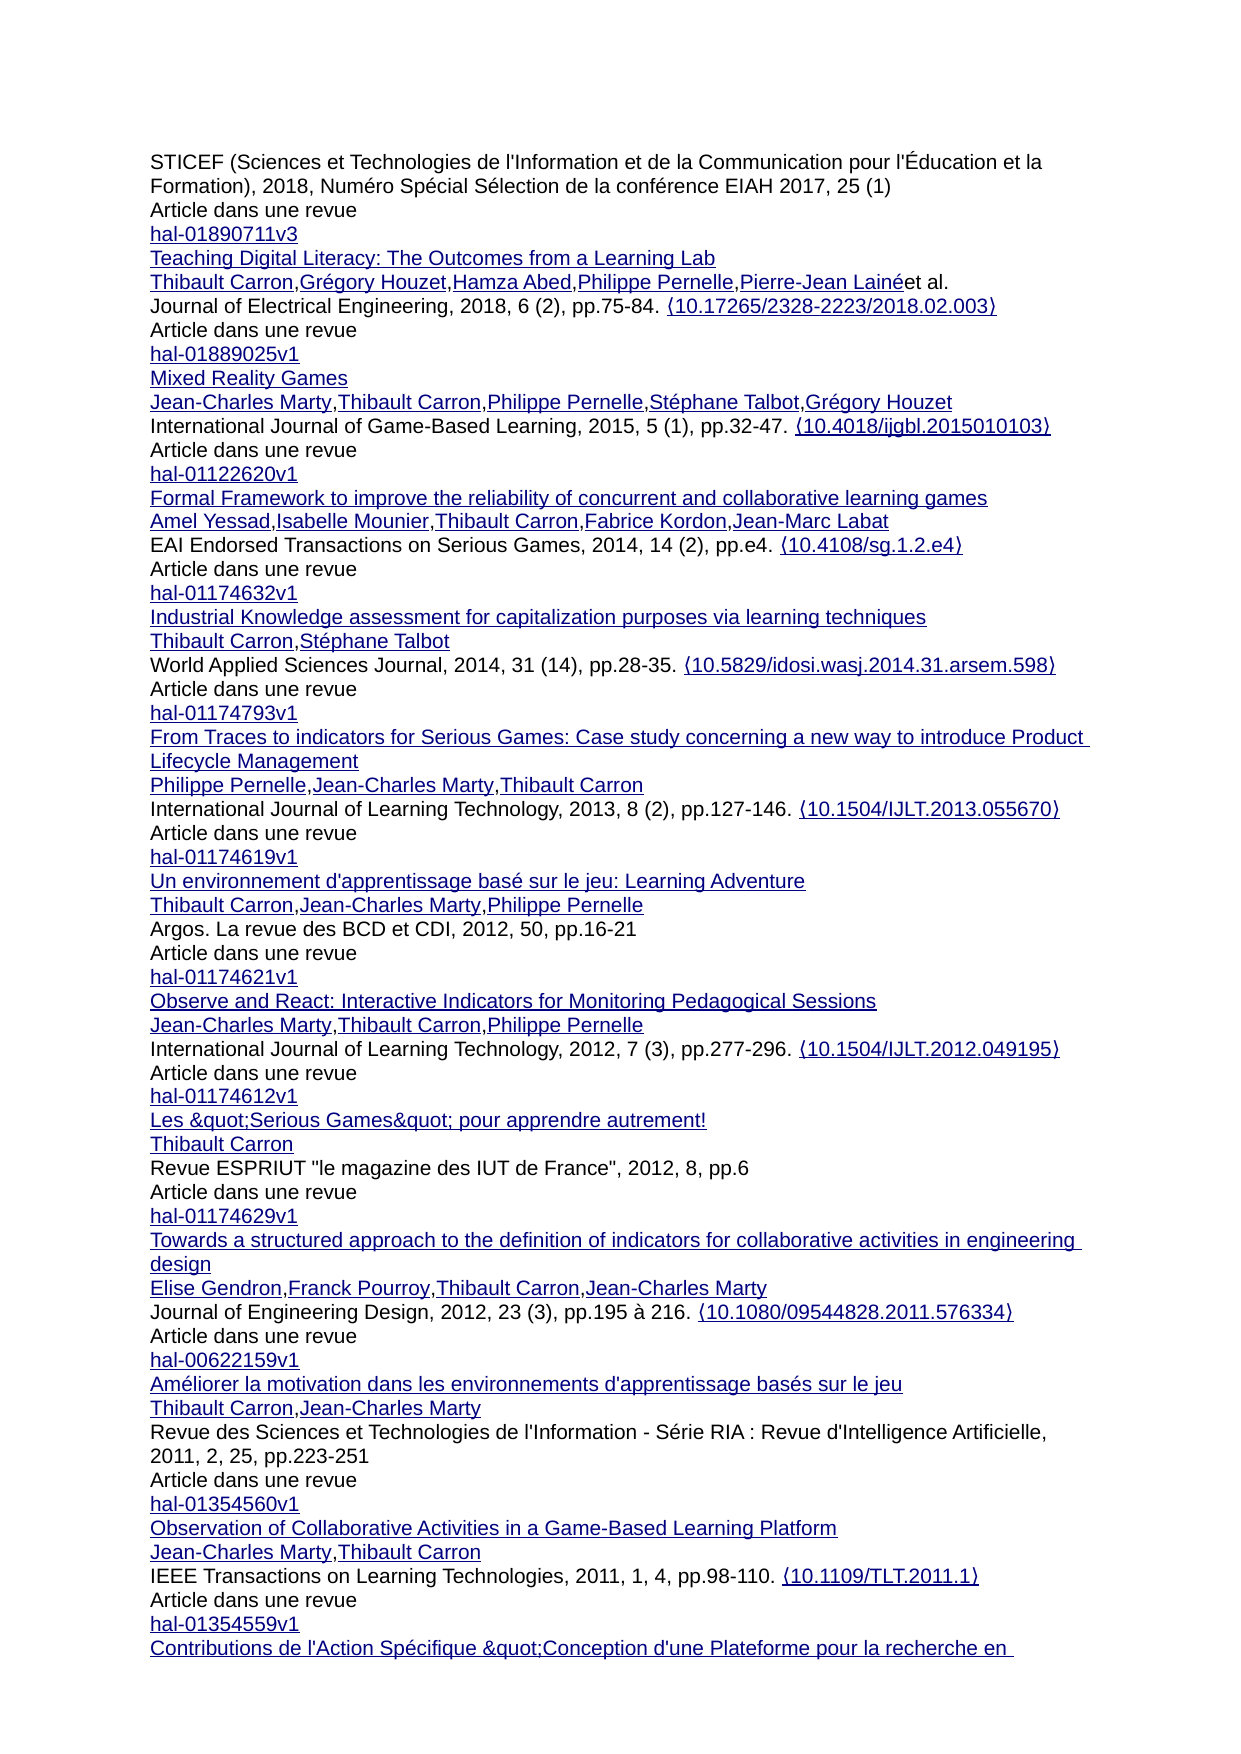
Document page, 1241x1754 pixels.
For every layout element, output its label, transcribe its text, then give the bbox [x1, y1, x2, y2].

table_cell Teaching Digital Literacy: The Outcomes from a Learning Lab Thibault Carron,Grégory Houzet,Hamza Abed,Philippe Pernelle,Pierre-Jean Lainéet al. Journal of Electrical Engineering, 2018, 6 (2), pp.75-84. ⟨10.17265/2328-2223/2018.02.003⟩ Article dans une revue hal-01889025v1 [150, 246, 1090, 366]
table_cell Industrial Knowledge assessment for capitalization purposes via learning techniques Thibault Carron,Stéphane Talbot World Applied Sciences Journal, 2014, 31 (14), pp.28-35. ⟨10.5829/idosi.wasj.2014.31.arsem.598⟩ Article dans une revue hal-01174793v1 [150, 605, 1090, 725]
table_cell Contributions de l'Action Spécifique &quot;Conception d'une Plateforme pour la recherche en [150, 1635, 1090, 1659]
table_cell Observation of Collaborative Activities in a Game-Based Learning Platform Jean-Charles Marty,Thibault Carron IEEE Transactions on Learning Technologies, 2011, 1, 4, pp.98-110. ⟨10.1109/TLT.2011.1⟩ Article dans une revue hal-01354559v1 [150, 1516, 1090, 1635]
table_cell Formal Framework to improve the reliability of concurrent and collaborative learning games Amel Yessad,Isabelle Mounier,Thibault Carron,Fabrice Kordon,Jean-Marc Labat EAI Endorsed Transactions on Serious Games, 2014, 14 (2), pp.e4. ⟨10.4108/sg.1.2.e4⟩ Article dans une revue hal-01174632v1 [150, 485, 1090, 605]
table_cell From Traces to indicators for Serious Games: Case study concerning a new way to introduce Product [150, 725, 1090, 746]
table_cell STICEF (Sciences et Technologies de l'Information et de la Communication pour l'Éducation et la Formation), 2018, Numéro Spécial Sélection de la conférence EIAH 2017, 25 (1) Article dans une revue hal-01890711v3 [150, 150, 1090, 246]
table_cell Lifecycle Management Philippe Pernelle,Jean-Charles Marty,Thibault Carron International Journal of Learning Technology, 2013, 8 (2), pp.127-146. ⟨10.1504/IJLT.2013.055670⟩ Article dans une revue hal-01174619v1 [150, 747, 1090, 869]
table_cell Améliorer la motivation dans les environnements d'apprentissage basés sur le jeu Thibault Carron,Jean-Charles Marty Revue des Sciences et Technologies de l'Information - Série RIA : Revue d'Intelligence Artificielle, 2011, 2, 25, pp.223-251 Article dans une revue hal-01354560v1 [150, 1372, 1090, 1516]
table_cell Observe and React: Interactive Indicators for Monitoring Pedagogical Sessions Jean-Charles Marty,Thibault Carron,Philippe Pernelle International Journal of Learning Technology, 2012, 7 (3), pp.277-296. ⟨10.1504/IJLT.2012.049195⟩ Article dans une revue hal-01174612v1 [150, 989, 1090, 1108]
table_cell Mixed Reality Games Jean-Charles Marty,Thibault Carron,Philippe Pernelle,Stéphane Talbot,Grégory Houzet International Journal of Game-Based Learning, 2015, 5 (1), pp.32-47. ⟨10.4018/ijgbl.2015010103⟩ Article dans une revue hal-01122620v1 [150, 366, 1090, 485]
table_cell Les &quot;Serious Games&quot; pour apprendre autrement! Thibault Carron Revue ESPRIUT "le magazine des IUT de France", 2012, 8, pp.6 Article dans une revue hal-01174629v1 [150, 1108, 1090, 1228]
table_cell Un environnement d'apprentissage basé sur le jeu: Learning Adventure Thibault Carron,Jean-Charles Marty,Philippe Pernelle Argos. La revue des BCD et CDI, 2012, 50, pp.16-21 Article dans une revue hal-01174621v1 [150, 869, 1090, 988]
table_cell Towards a structured approach to the definition of indicators for collaborative activities in engineering design Elise Gendron,Franck Pourroy,Thibault Carron,Jean-Charles Marty Journal of Engineering Design, 2012, 23 (3), pp.195 à 216. ⟨10.1080/09544828.2011.576334⟩ Article dans une revue hal-00622159v1 [150, 1228, 1090, 1372]
